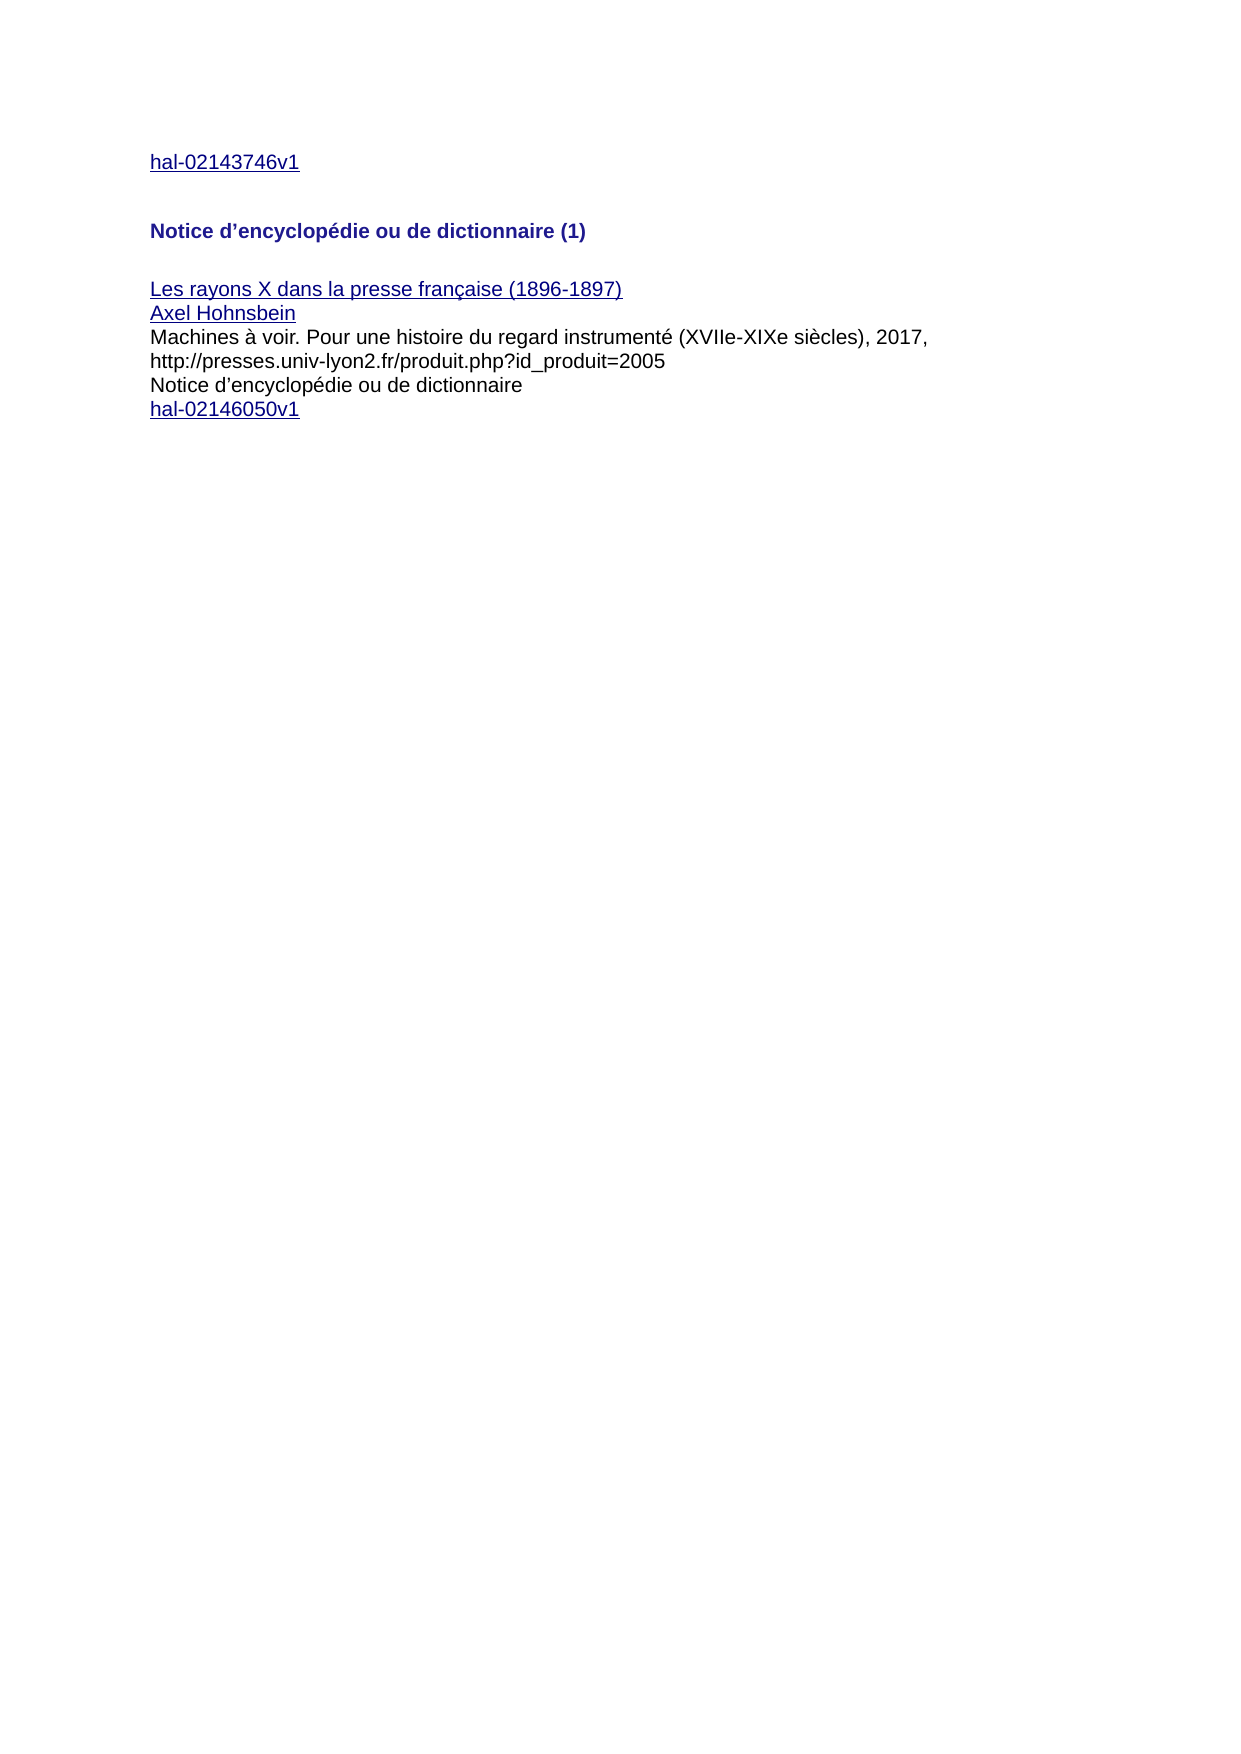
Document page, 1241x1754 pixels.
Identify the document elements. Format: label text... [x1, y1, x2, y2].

table_header Les rayons X dans la presse française (1896-1897) Axel Hohnsbein Machines à voir. Pour une histoire du regard instrumenté (XVIIe-XIXe siècles), 2017, http://presses.univ-lyon2.fr/produit.php?id_produit=2005 Notice d’encyclopédie ou de dictionnaire hal-02146050v1 [150, 277, 1090, 421]
subtitle Notice d’encyclopédie ou de dictionnaire (1) [150, 219, 1090, 243]
table_cell hal-02143746v1 [150, 150, 1090, 174]
